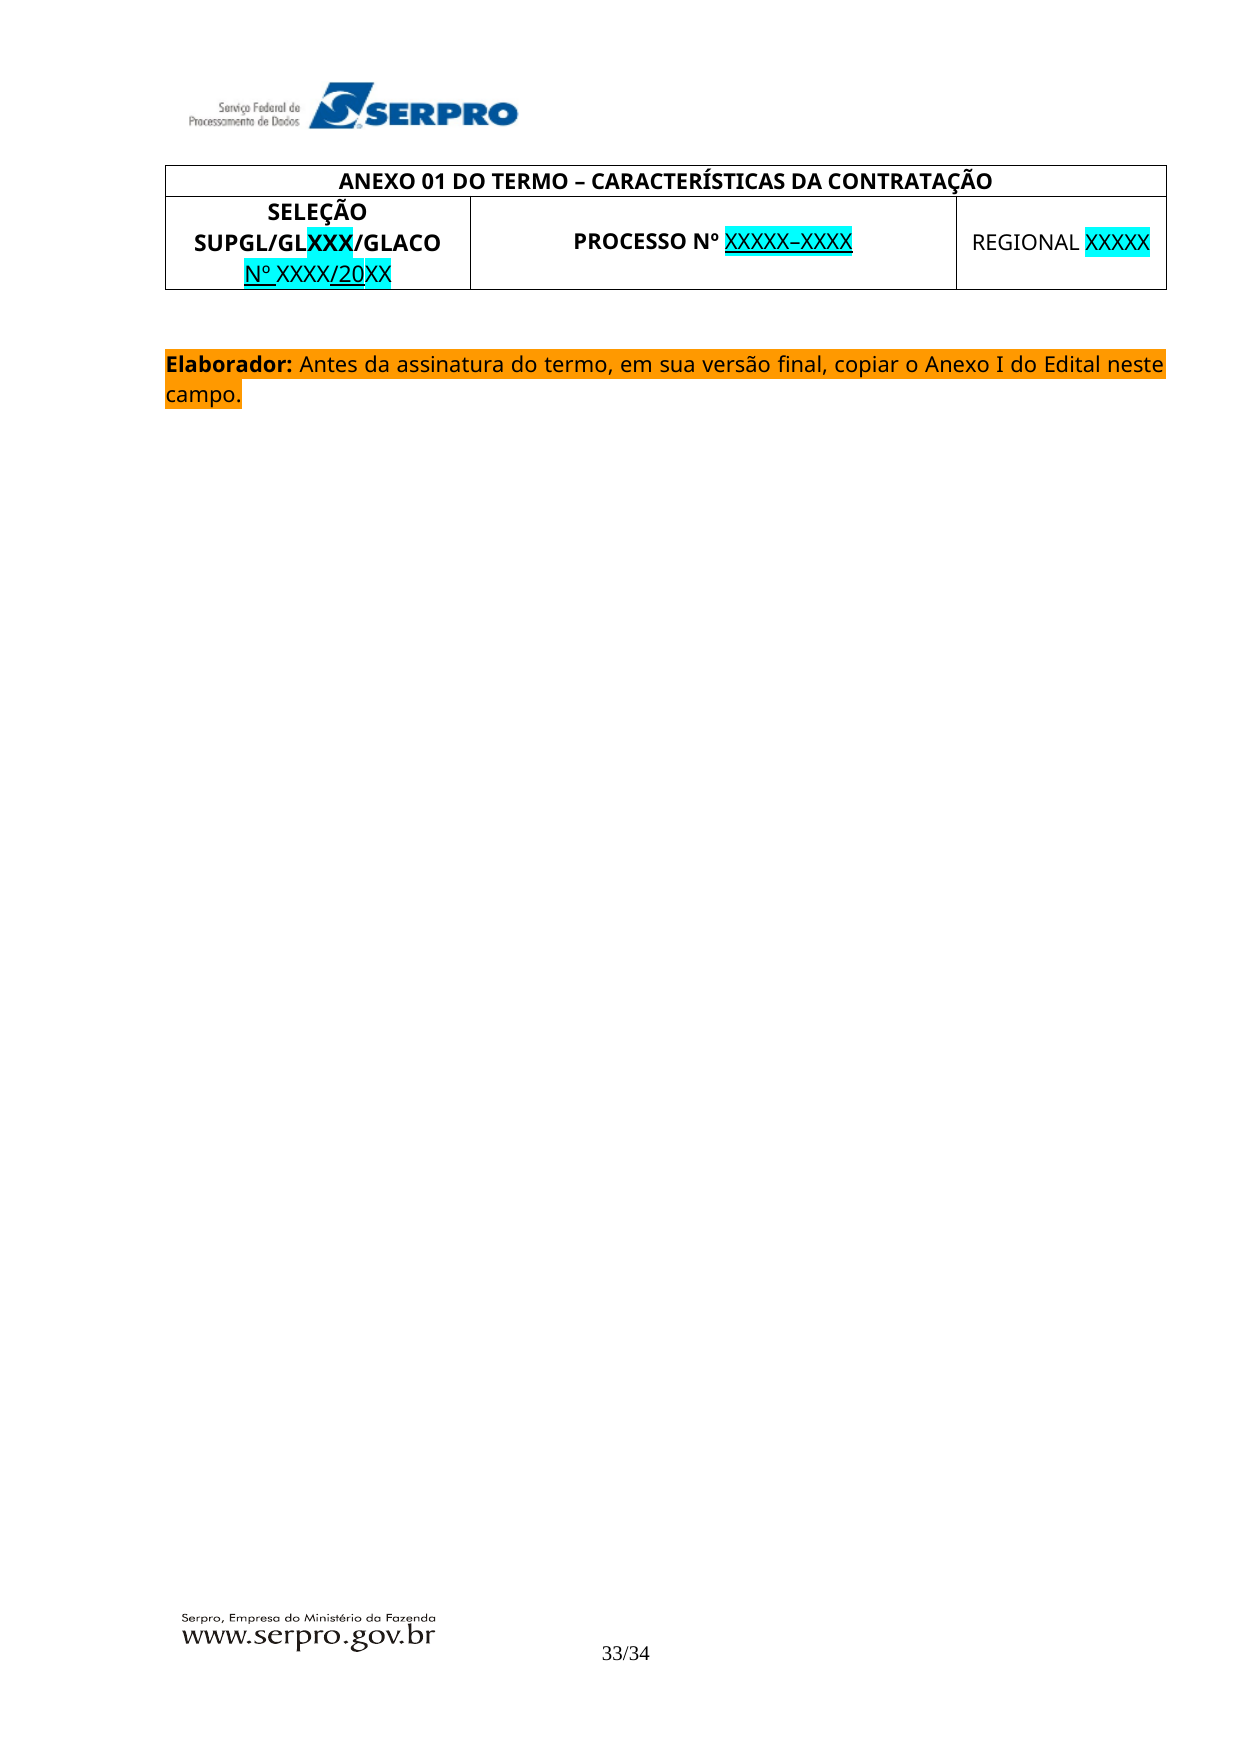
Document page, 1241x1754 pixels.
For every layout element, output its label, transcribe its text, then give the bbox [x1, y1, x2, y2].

picture [182, 80, 523, 131]
table_header ANEXO 01 DO TERMO – CARACTERÍSTICAS DA CONTRATAÇÃO [166, 166, 1166, 196]
table_cell REGIONAL XXXXX [957, 197, 1166, 289]
table_cell PROCESSO Nº XXXXX–XXXX [471, 197, 956, 289]
table_cell SELEÇÃO SUPGL/GLXXX/GLACO Nº XXXX/20XX [166, 197, 470, 289]
text Elaborador: Antes da assinatura do termo, em sua versão final, copiar o Anexo I do Edital neste campo. [165, 349, 1166, 409]
